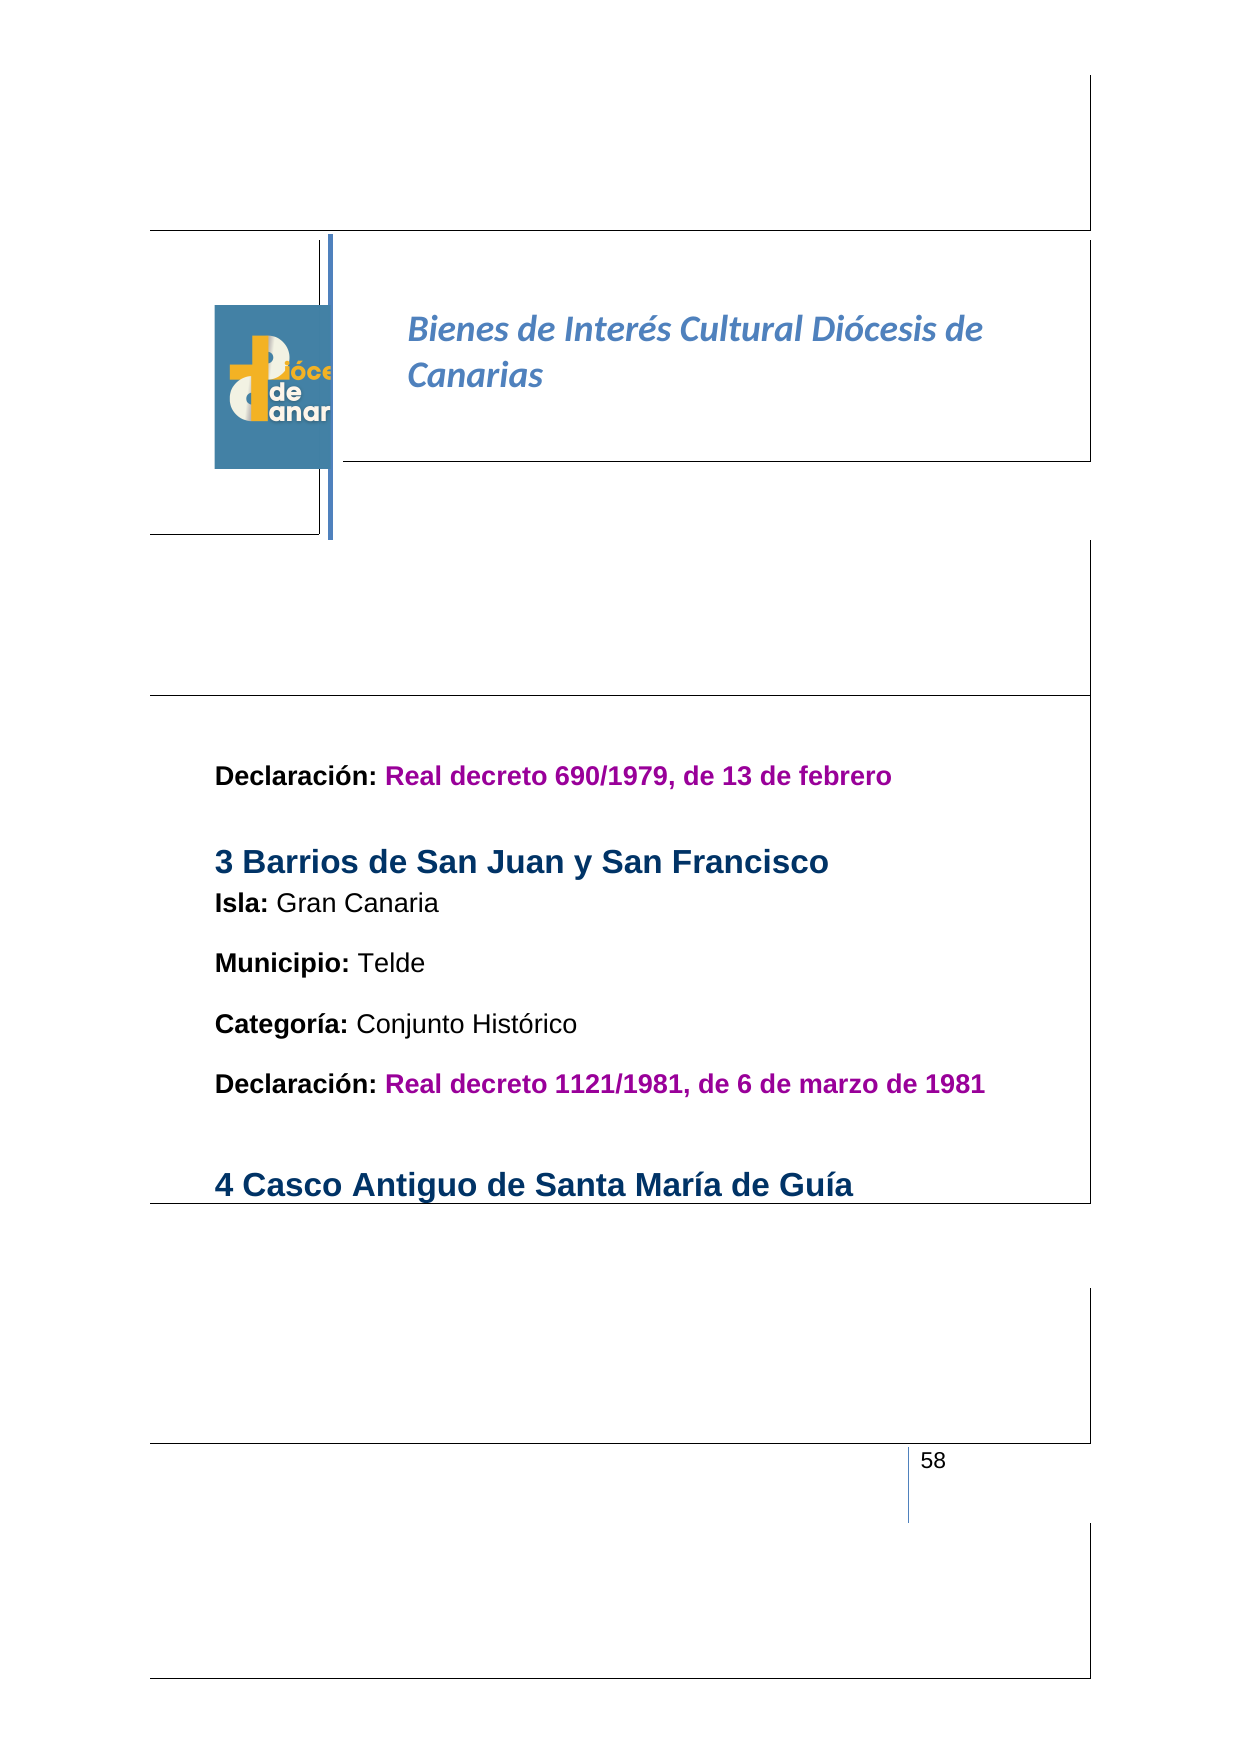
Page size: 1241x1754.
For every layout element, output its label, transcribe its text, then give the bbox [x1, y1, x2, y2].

text Declaración: Real decreto 690/1979, de 13 de febrero [150, 695, 1090, 778]
subtitle 4 Casco Antiguo de Santa María de Guía [150, 1100, 1091, 1203]
text Declaración: Real decreto 1121/1981, de 6 de marzo de 1981 [150, 1003, 1091, 1099]
subtitle 3 Barrios de San Juan y San Francisco [150, 778, 1091, 822]
text Municipio: Telde [150, 883, 1091, 943]
text Isla: Gran Canaria [150, 822, 1091, 883]
text Categoría: Conjunto Histórico [150, 943, 1091, 1003]
